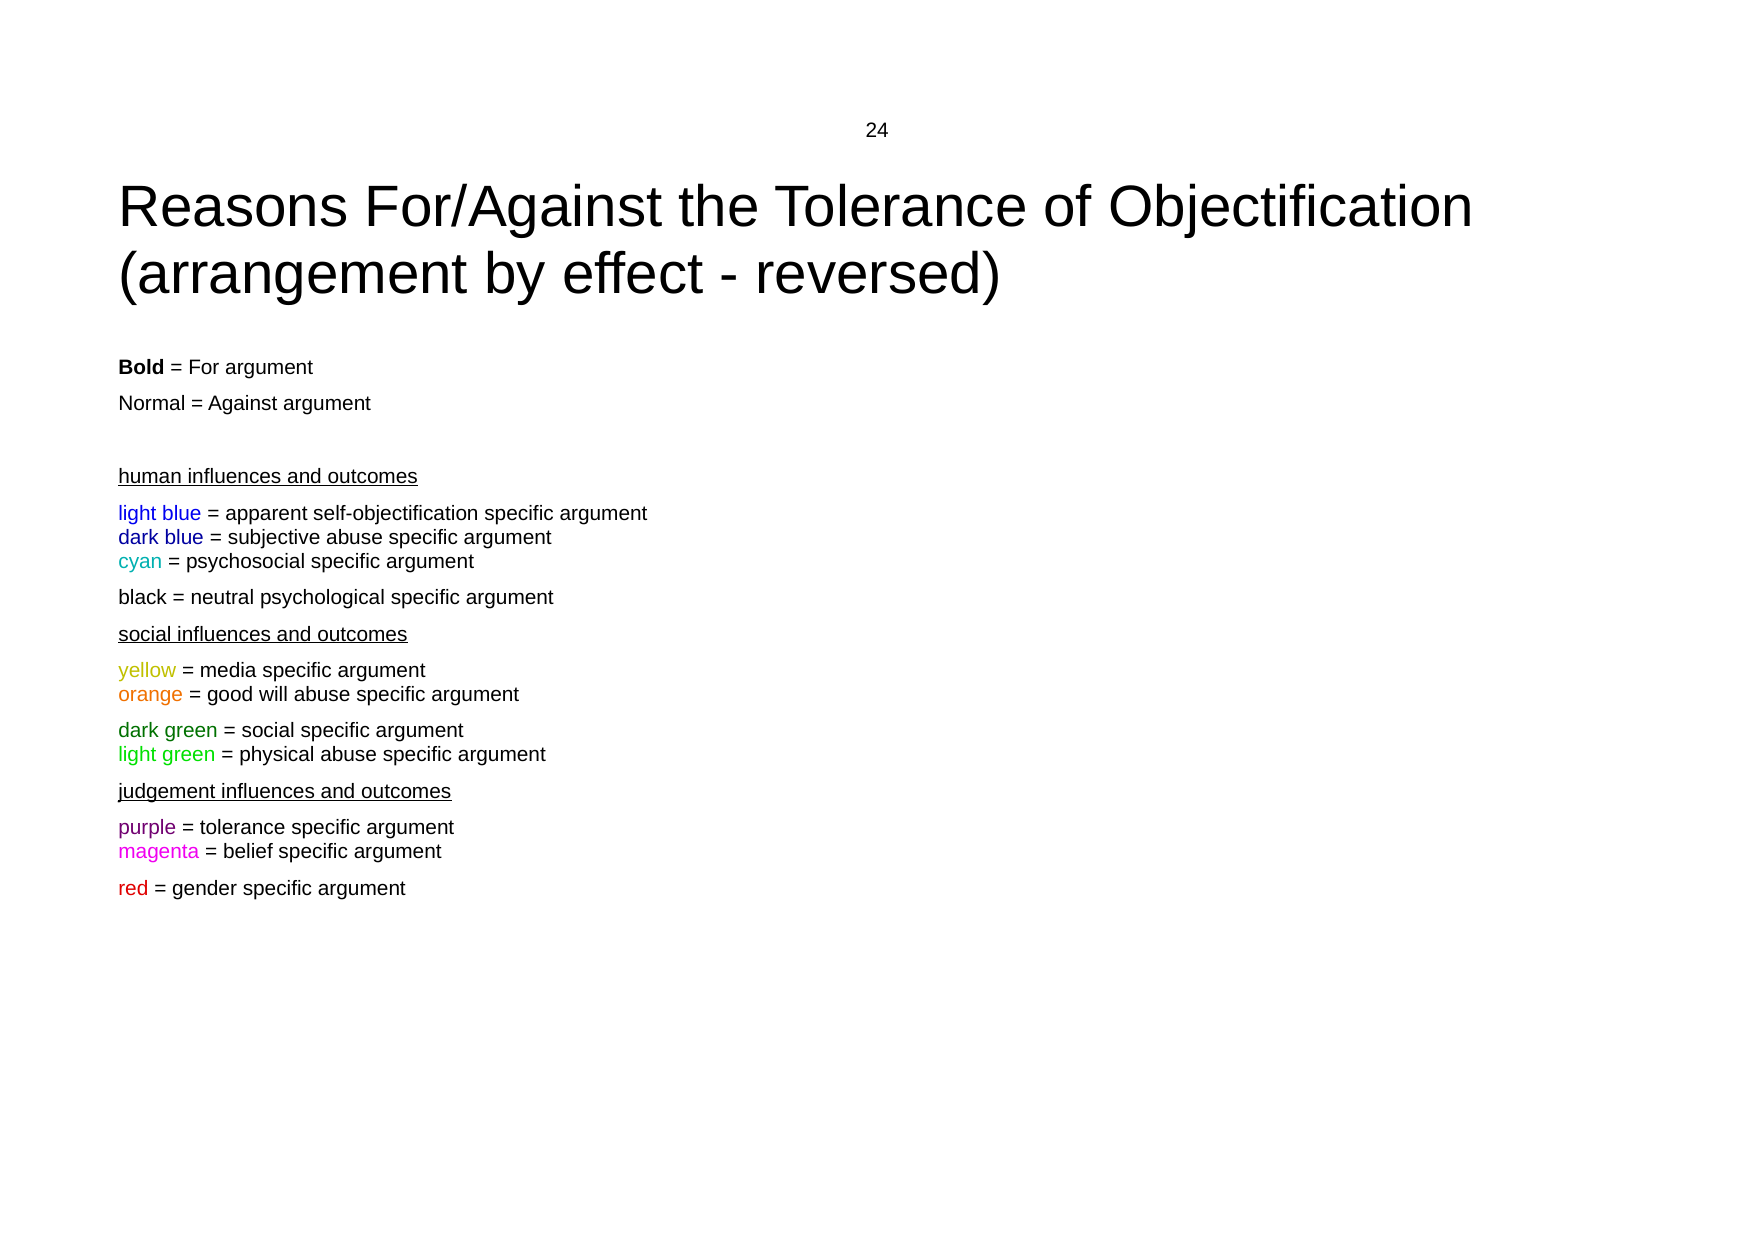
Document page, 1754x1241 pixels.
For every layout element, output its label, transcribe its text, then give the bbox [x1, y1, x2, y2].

text red = gender specific argument [118, 876, 1636, 899]
text black = neutral psychological specific argument [118, 585, 1636, 609]
text judgement influences and outcomes [118, 779, 1636, 803]
text Normal = Against argument [118, 391, 1636, 415]
text purple = tolerance specific argument magenta = belief specific argument [118, 815, 1636, 863]
text human influences and outcomes [118, 464, 1636, 488]
text yellow = media specific argument orange = good will abuse specific argument [118, 658, 1636, 706]
text Reasons For/Against the Tolerance of Objectification (arrangement by effect - reversed) [118, 172, 1636, 306]
text Bold = For argument [118, 355, 1636, 379]
text light blue = apparent self-objectification specific argument dark blue = subjective abuse specific argument cyan = psychosocial specific argument [118, 501, 1636, 572]
text social influences and outcomes [118, 621, 1636, 645]
text dark green = social specific argument light green = physical abuse specific argument [118, 718, 1636, 766]
